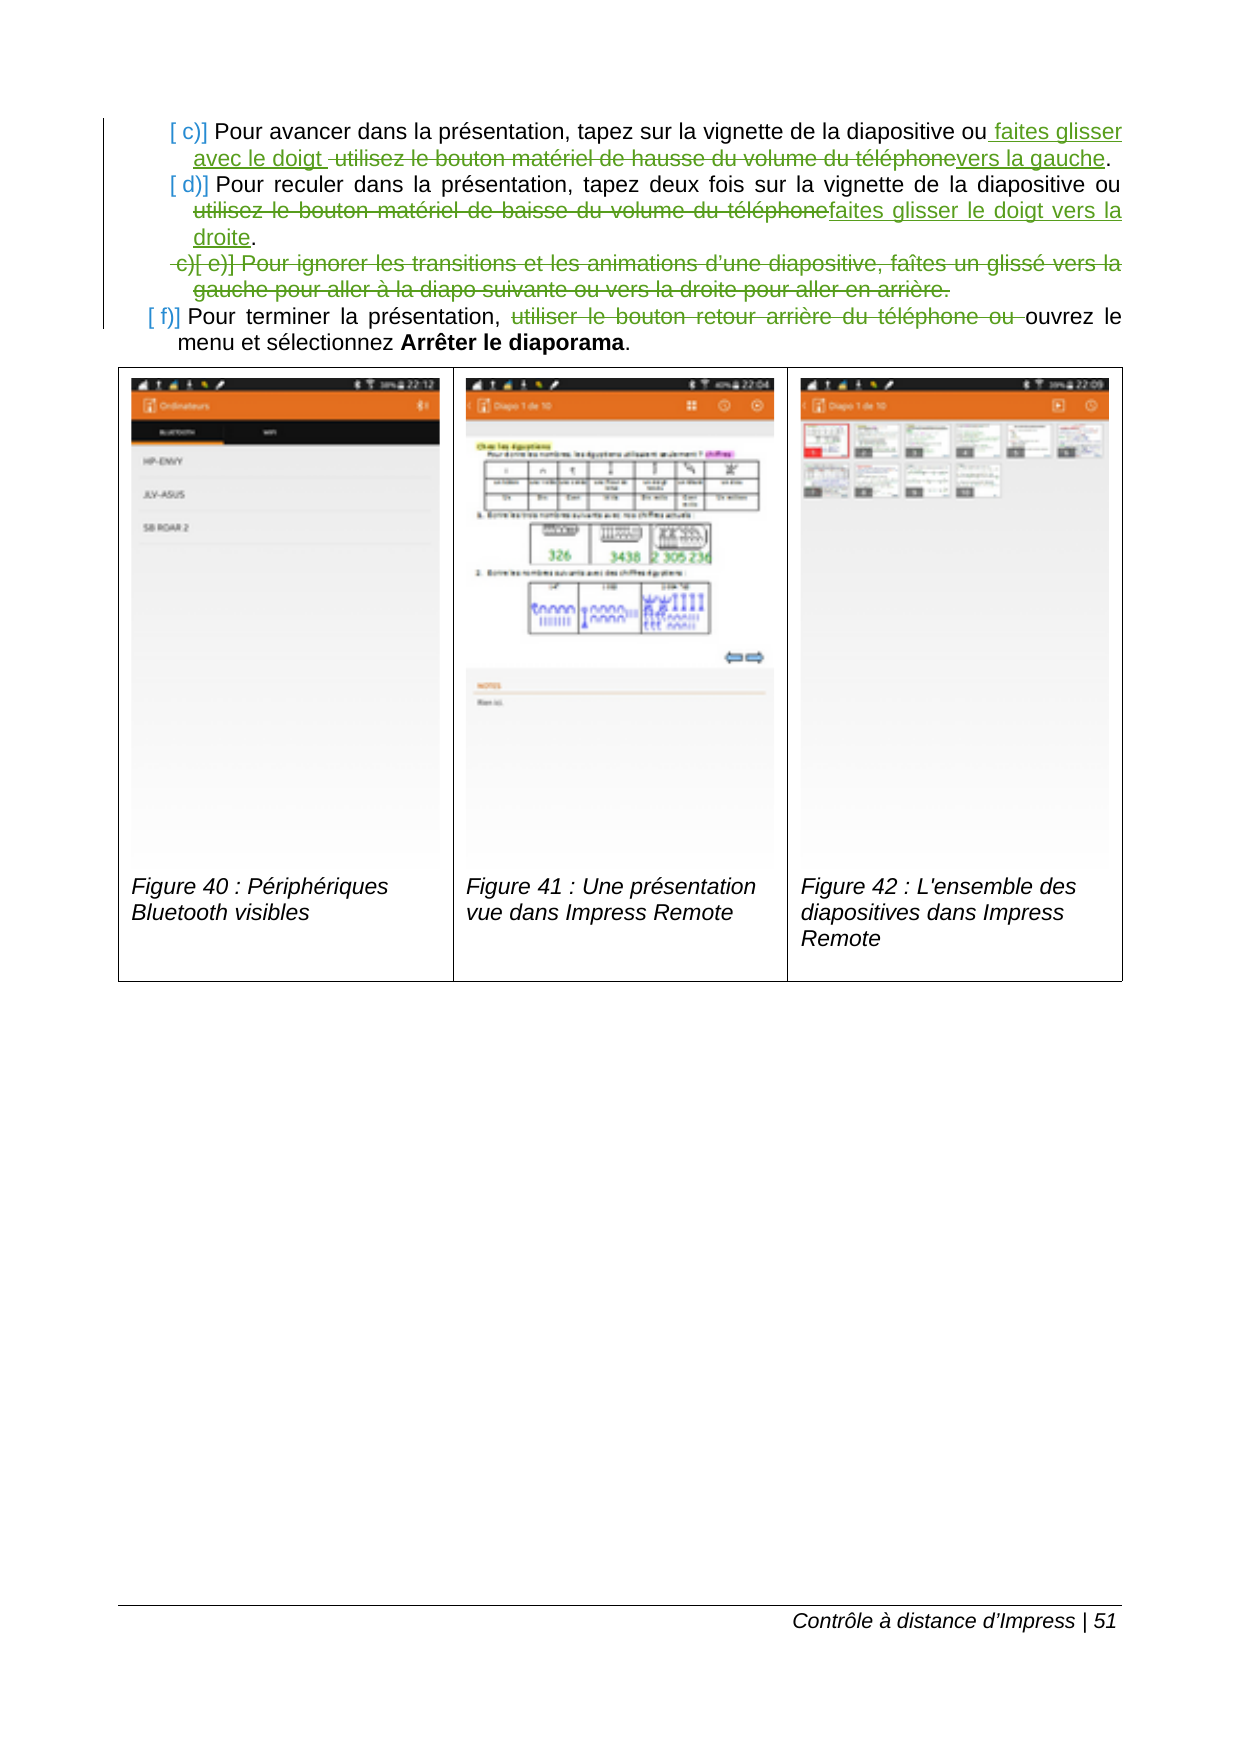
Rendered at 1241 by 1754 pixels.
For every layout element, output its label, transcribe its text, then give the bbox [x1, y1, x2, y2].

picture [131, 378, 440, 873]
table_header [119, 368, 453, 981]
picture [800, 378, 1109, 873]
list Pour terminer la présentation, ouvrez le menu et sélectionnez Arrêter le diaporama. [169, 250, 1122, 264]
table_header [788, 368, 1122, 981]
list Pour reculer dans la présentation, tapez deux fois sur la vignette de la diapositive ou faites glisser le doigt vers la droite. [169, 171, 1122, 250]
list Pour terminer la présentation, ouvrez le menu et sélectionnez Arrêter le diaporama. [169, 265, 1122, 303]
table_header [454, 368, 787, 981]
list Pour avancer dans la présentation, tapez sur la vignette de la diapositive ou faites glisser avec le doigt vers la gauche. [169, 118, 1122, 171]
picture [465, 378, 775, 873]
